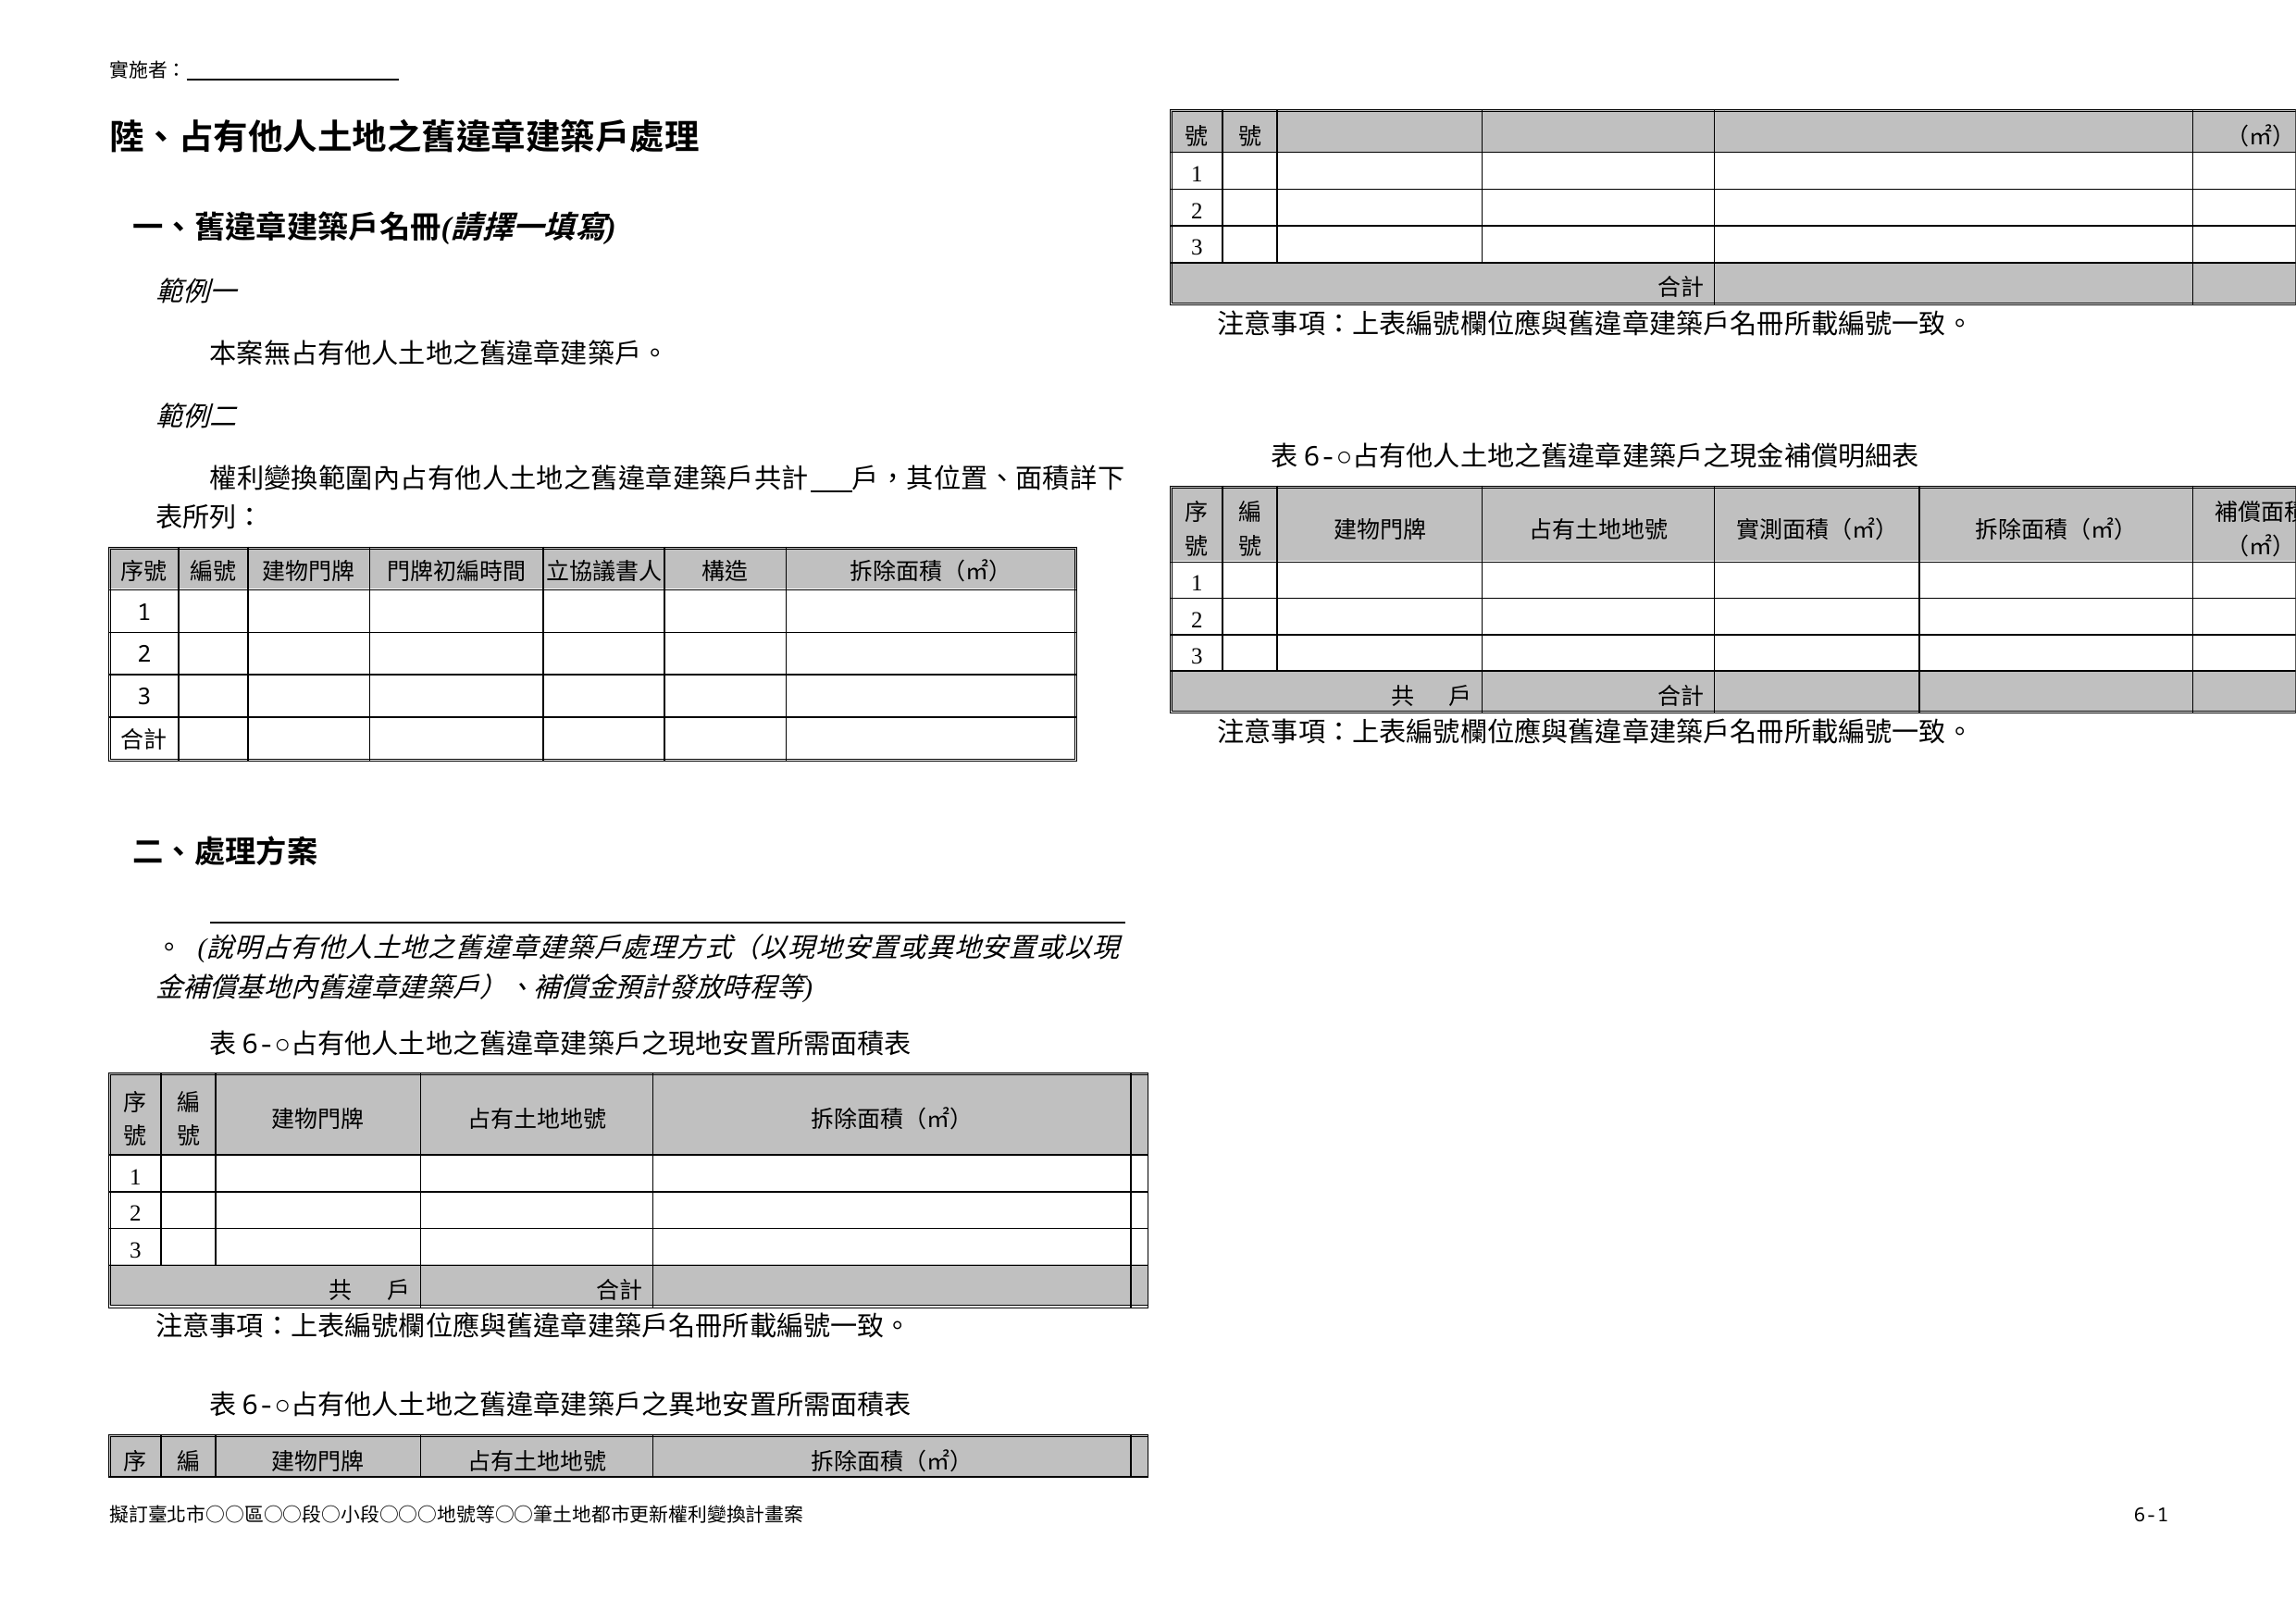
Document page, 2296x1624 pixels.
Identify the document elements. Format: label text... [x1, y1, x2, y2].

table_cell [249, 718, 369, 759]
table_header 編 [162, 1437, 215, 1476]
table_cell [1715, 672, 1918, 711]
table_cell [1278, 599, 1482, 634]
text 表6-○占有他人土地之舊違章建築戶之現地安置所需面積表 [155, 1022, 1124, 1061]
table_header 建物門牌 [217, 1075, 420, 1154]
table_cell [2193, 563, 2295, 598]
table_header 序號 [111, 1075, 160, 1154]
table_cell [249, 590, 369, 631]
table_cell [1920, 672, 2192, 711]
table_header 門牌初編時間 [370, 550, 542, 589]
text 注意事項：上表編號欄位應與舊違章建築戶名冊所載編號一致。 [1973, 713, 2186, 749]
table_cell [1223, 599, 1276, 634]
table_cell [653, 1266, 1130, 1305]
table_header 編號 [1223, 489, 1276, 561]
table_cell [1715, 190, 2192, 225]
table_header 補償面積（㎡） [1132, 1437, 1148, 1476]
table_cell [2193, 636, 2295, 670]
table_cell [1223, 227, 1276, 262]
text 權利變換範圍內占有他人土地之舊違章建築戶共計 戶，其位置、面積詳下表所列： [155, 456, 1124, 535]
table_cell [421, 1229, 652, 1264]
table_cell [665, 718, 786, 759]
table_cell [1483, 636, 1714, 670]
table_cell 3 [1173, 636, 1222, 670]
table_cell [1715, 153, 2192, 188]
table_cell [180, 718, 247, 759]
table_header 補償面積（㎡） [1132, 1075, 1148, 1154]
table_cell [1483, 599, 1714, 634]
text 本案無占有他人土地之舊違章建築戶。 [155, 332, 1124, 371]
table_cell 2 [111, 633, 178, 674]
table_header [1278, 112, 1482, 152]
table_cell 2 [1173, 190, 1222, 225]
table_cell [653, 1229, 1130, 1264]
table_cell 2 [1173, 599, 1222, 634]
table_cell [370, 590, 542, 631]
table_header 占有土地地號 [421, 1437, 652, 1476]
table_cell 合計 [421, 1266, 652, 1305]
table_cell [1715, 563, 1918, 598]
table_header [1483, 112, 1714, 152]
table_header 建物門牌 [249, 550, 369, 589]
table_cell [217, 1193, 420, 1228]
table_cell 合計 [1483, 672, 1714, 711]
text 注意事項：上表編號欄位應與舊違章建築戶名冊所載編號一致。 [912, 1308, 1124, 1343]
table_cell 3 [111, 1229, 160, 1264]
table_header 構造 [665, 550, 786, 589]
table_header 號 [1173, 112, 1222, 152]
text 一、舊違章建築戶名冊(請擇一填寫) [132, 202, 1124, 247]
table_cell [787, 633, 1074, 674]
table_cell [544, 718, 664, 759]
table_header 補償面積（㎡） [2193, 489, 2295, 561]
table_cell [544, 676, 664, 716]
table_cell [1223, 153, 1276, 188]
table_cell [653, 1156, 1130, 1191]
table_header 序 [111, 1437, 160, 1476]
table_cell [1483, 227, 1714, 262]
table_cell 3 [1173, 227, 1222, 262]
table_cell [544, 590, 664, 631]
table_cell [1483, 153, 1714, 188]
table_header 立協議書人 [544, 550, 664, 589]
table_cell 合計 [111, 718, 178, 759]
text 表6-○占有他人土地之舊違章建築戶之異地安置所需面積表 [155, 1383, 1124, 1422]
table_cell [2193, 599, 2295, 634]
table_cell 3 [111, 676, 178, 716]
table_header 占有土地地號 [1483, 489, 1714, 561]
table_cell [1223, 636, 1276, 670]
table_cell [370, 633, 542, 674]
table_cell [1715, 264, 2192, 303]
text 二、處理方案 [132, 827, 1124, 872]
table_header 序號 [1173, 489, 1222, 561]
table_cell [180, 676, 247, 716]
table_header 編號 [162, 1075, 215, 1154]
table_cell 共 戶 [1173, 672, 1482, 711]
table_header 編號 [180, 550, 247, 589]
table_cell [665, 590, 786, 631]
table_cell [544, 633, 664, 674]
table_cell [1223, 563, 1276, 598]
table_cell [421, 1193, 652, 1228]
table_cell [180, 590, 247, 631]
table_header 實測面積（㎡） [1715, 489, 1918, 561]
table_cell [2193, 227, 2295, 262]
table_cell [1278, 190, 1482, 225]
table_cell 1 [1173, 153, 1222, 188]
table_header 補償面積（㎡） [2193, 112, 2295, 152]
table_cell [421, 1156, 652, 1191]
table_cell [787, 676, 1074, 716]
table_cell [2193, 264, 2295, 303]
table_cell [1132, 1266, 1148, 1305]
subtitle 陸、占有他人土地之舊違章建築戶處理 [109, 109, 1124, 159]
table_cell [1920, 636, 2192, 670]
table_cell [1278, 153, 1482, 188]
table_header 拆除面積（㎡） [653, 1437, 1130, 1476]
table_header 建物門牌 [217, 1437, 420, 1476]
table_header 拆除面積（㎡） [653, 1075, 1130, 1154]
table_cell [665, 633, 786, 674]
table_cell [2193, 153, 2295, 188]
table_cell [1715, 227, 2192, 262]
table_cell 1 [111, 590, 178, 631]
table_header [1715, 112, 2192, 152]
text 。 (說明占有他人土地之舊違章建築戶處理方式（以現地安置或異地安置或以現金補償基地內舊違章建築戶）、補償金預計發放時程等) [155, 895, 1124, 1005]
table_cell [370, 676, 542, 716]
table_cell [665, 676, 786, 716]
table_cell [1715, 636, 1918, 670]
table_cell 1 [111, 1156, 160, 1191]
table_cell [217, 1229, 420, 1264]
table_cell [1223, 190, 1276, 225]
table_cell [1132, 1229, 1148, 1264]
table_cell [1278, 636, 1482, 670]
table_cell [2193, 190, 2295, 225]
table_cell [787, 590, 1074, 631]
table_cell [1278, 227, 1482, 262]
table_cell [2193, 672, 2295, 711]
table_cell [162, 1156, 215, 1191]
table_cell [653, 1193, 1130, 1228]
table_cell [1715, 599, 1918, 634]
table_cell [1278, 563, 1482, 598]
table_cell [249, 633, 369, 674]
table_header 建物門牌 [1278, 489, 1482, 561]
table_cell 1 [1173, 563, 1222, 598]
table_cell [162, 1229, 215, 1264]
table_cell [162, 1193, 215, 1228]
table_header 序號 [111, 550, 178, 589]
table_cell 合計 [1173, 264, 1714, 303]
table_cell [370, 718, 542, 759]
table_cell [1483, 563, 1714, 598]
table_header 占有土地地號 [421, 1075, 652, 1154]
table_cell [249, 676, 369, 716]
table_cell [217, 1156, 420, 1191]
table_cell [1132, 1156, 1148, 1191]
table_cell [1483, 190, 1714, 225]
table_header 拆除面積（㎡） [1920, 489, 2192, 561]
table_cell [180, 633, 247, 674]
text 表6-○占有他人土地之舊違章建築戶之現金補償明細表 [1217, 435, 2186, 474]
text 範例二 [155, 394, 1124, 433]
table_header 拆除面積（㎡） [787, 550, 1074, 589]
table_cell [1920, 563, 2192, 598]
table_cell 共 戶 [111, 1266, 420, 1305]
table_cell [1132, 1193, 1148, 1228]
text 範例一 [155, 270, 1124, 309]
table_cell [787, 718, 1074, 759]
text 注意事項：上表編號欄位應與舊違章建築戶名冊所載編號一致。 [1973, 305, 2186, 340]
table_header 號 [1223, 112, 1276, 152]
table_cell [1920, 599, 2192, 634]
table_cell 2 [111, 1193, 160, 1228]
